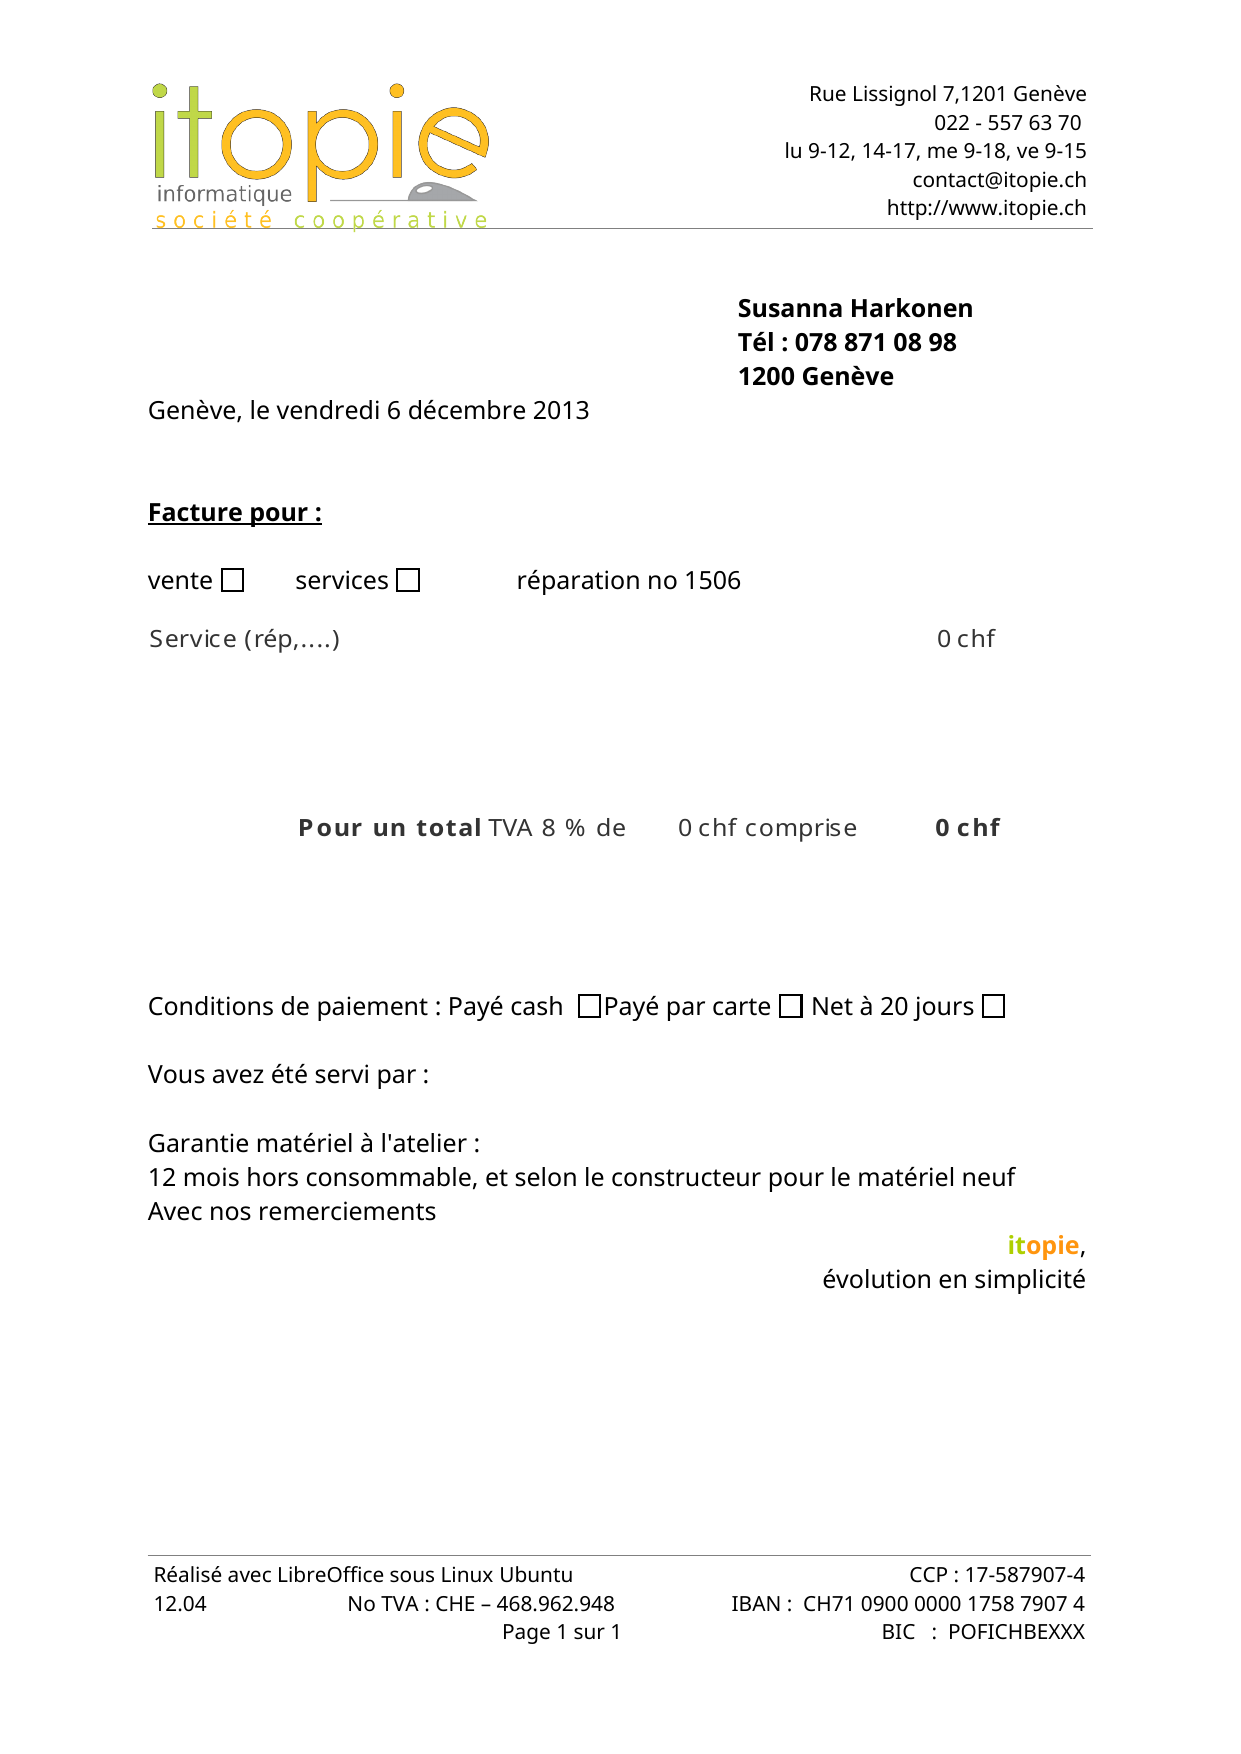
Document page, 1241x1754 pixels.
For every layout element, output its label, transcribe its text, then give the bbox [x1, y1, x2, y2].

text Facture pour : [148, 495, 1093, 529]
text Susanna Harkonen [148, 290, 1093, 324]
text 1200 Genève [148, 358, 1093, 392]
text Tél : 078 871 08 98 [148, 324, 1093, 358]
text 12 mois hors consommable, et selon le constructeur pour le matériel neuf [148, 1159, 1093, 1193]
text itopie, [148, 1227, 1093, 1262]
text évolution en simplicité [148, 1262, 1093, 1296]
text Garantie matériel à l'atelier : [148, 1125, 1093, 1159]
text Vous avez été servi par : [148, 1057, 1093, 1091]
text Genève, le vendredi 6 décembre 2013 [148, 392, 1093, 427]
text Avec nos remerciements [148, 1193, 1093, 1227]
text vente services réparation no 1506 [148, 563, 1093, 597]
picture [138, 72, 500, 244]
text Conditions de paiement : Payé cash Payé par carte Net à 20 jours [148, 989, 1093, 1023]
